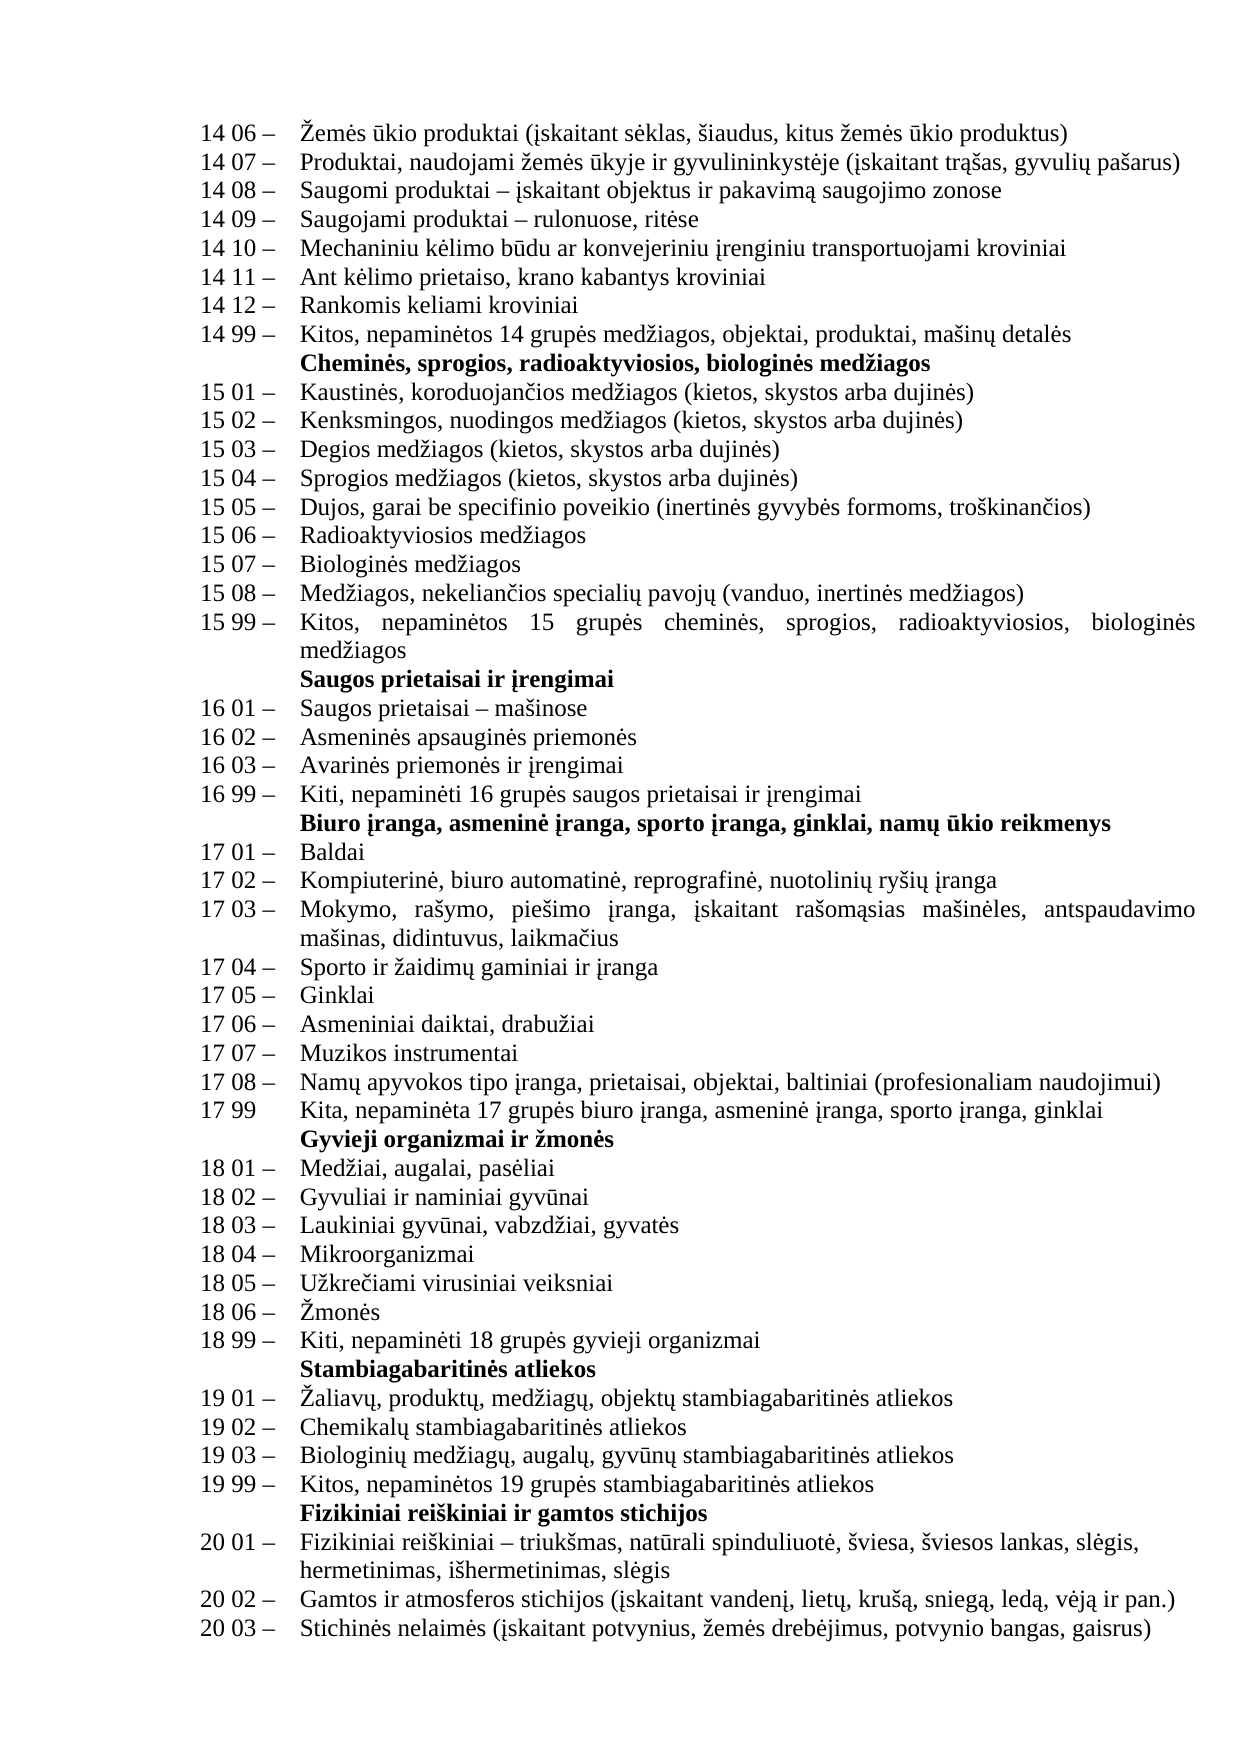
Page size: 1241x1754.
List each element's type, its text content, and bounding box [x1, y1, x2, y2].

table_cell 18 01 – 18 02 – 18 03 – 18 04 – 18 05 – 18 06 – 18 99 – [189, 1124, 288, 1354]
table_cell Gyvieji organizmai ir žmonės Medžiai, augalai, pasėliai Gyvuliai ir naminiai gyvūnai Laukiniai gyvūnai, vabzdžiai, gyvatės Mikroorganizmai Užkrečiami virusiniai veiksniai Žmonės Kiti, nepaminėti 18 grupės gyvieji organizmai [288, 1124, 1207, 1354]
table_cell Žemės ūkio produktai (įskaitant sėklas, šiaudus, kitus žemės ūkio produktus) Produktai, naudojami žemės ūkyje ir gyvulininkystėje (įskaitant trąšas, gyvulių pašarus) Saugomi produktai – įskaitant objektus ir pakavimą saugojimo zonose Saugojami produktai – rulonuose, ritėse Mechaniniu kėlimo būdu ar konvejeriniu įrenginiu transportuojami kroviniai Ant kėlimo prietaiso, krano kabantys kroviniai Rankomis keliami kroviniai Kitos, nepaminėtos 14 grupės medžiagos, objektai, produktai, mašinų detalės [288, 118, 1207, 348]
table_cell Stambiagabaritinės atliekos Žaliavų, produktų, medžiagų, objektų stambiagabaritinės atliekos Chemikalų stambiagabaritinės atliekos Biologinių medžiagų, augalų, gyvūnų stambiagabaritinės atliekos Kitos, nepaminėtos 19 grupės stambiagabaritinės atliekos [288, 1354, 1207, 1498]
table_cell Cheminės, sprogios, radioaktyviosios, biologinės medžiagos Kaustinės, koroduojančios medžiagos (kietos, skystos arba dujinės) Kenksmingos, nuodingos medžiagos (kietos, skystos arba dujinės) Degios medžiagos (kietos, skystos arba dujinės) Sprogios medžiagos (kietos, skystos arba dujinės) Dujos, garai be specifinio poveikio (inertinės gyvybės formoms, troškinančios) Radioaktyviosios medžiagos Biologinės medžiagos Medžiagos, nekeliančios specialių pavojų (vanduo, inertinės medžiagos) Kitos, nepaminėtos 15 grupės cheminės, sprogios, radioaktyviosios, biologinės medžiagos [288, 348, 1207, 664]
table_cell 17 01 – 17 02 – 17 03 – 17 04 – 17 05 – 17 06 – 17 07 – 17 08 – 17 99 [189, 808, 288, 1124]
table_cell 14 06 – 14 07 – 14 08 – 14 09 – 14 10 – 14 11 – 14 12 – 14 99 – [189, 118, 288, 348]
table_cell Biuro įranga, asmeninė įranga, sporto įranga, ginklai, namų ūkio reikmenys Baldai Kompiuterinė, biuro automatinė, reprografinė, nuotolinių ryšių įranga Mokymo, rašymo, piešimo įranga, įskaitant rašomąsias mašinėles, antspaudavimo mašinas, didintuvus, laikmačius Sporto ir žaidimų gaminiai ir įranga Ginklai Asmeniniai daiktai, drabužiai Muzikos instrumentai Namų apyvokos tipo įranga, prietaisai, objektai, baltiniai (profesionaliam naudojimui) Kita, nepaminėta 17 grupės biuro įranga, asmeninė įranga, sporto įranga, ginklai [288, 808, 1207, 1124]
table_cell 15 01 – 15 02 – 15 03 – 15 04 – 15 05 – 15 06 – 15 07 – 15 08 – 15 99 – [189, 348, 288, 664]
table_cell 16 01 – 16 02 – 16 03 – 16 99 – [189, 664, 288, 808]
table_cell 20 01 – 20 02 – 20 03 – [189, 1498, 288, 1642]
table_cell Saugos prietaisai ir įrengimai Saugos prietaisai – mašinose Asmeninės apsauginės priemonės Avarinės priemonės ir įrengimai Kiti, nepaminėti 16 grupės saugos prietaisai ir įrengimai [288, 664, 1207, 808]
table_cell 19 01 – 19 02 – 19 03 – 19 99 – [189, 1354, 288, 1498]
table_cell Fizikiniai reiškiniai ir gamtos stichijos Fizikiniai reiškiniai – triukšmas, natūrali spinduliuotė, šviesa, šviesos lankas, slėgis, hermetinimas, išhermetinimas, slėgis Gamtos ir atmosferos stichijos (įskaitant vandenį, lietų, krušą, sniegą, ledą, vėją ir pan.) Stichinės nelaimės (įskaitant potvynius, žemės drebėjimus, potvynio bangas, gaisrus) [288, 1498, 1207, 1642]
